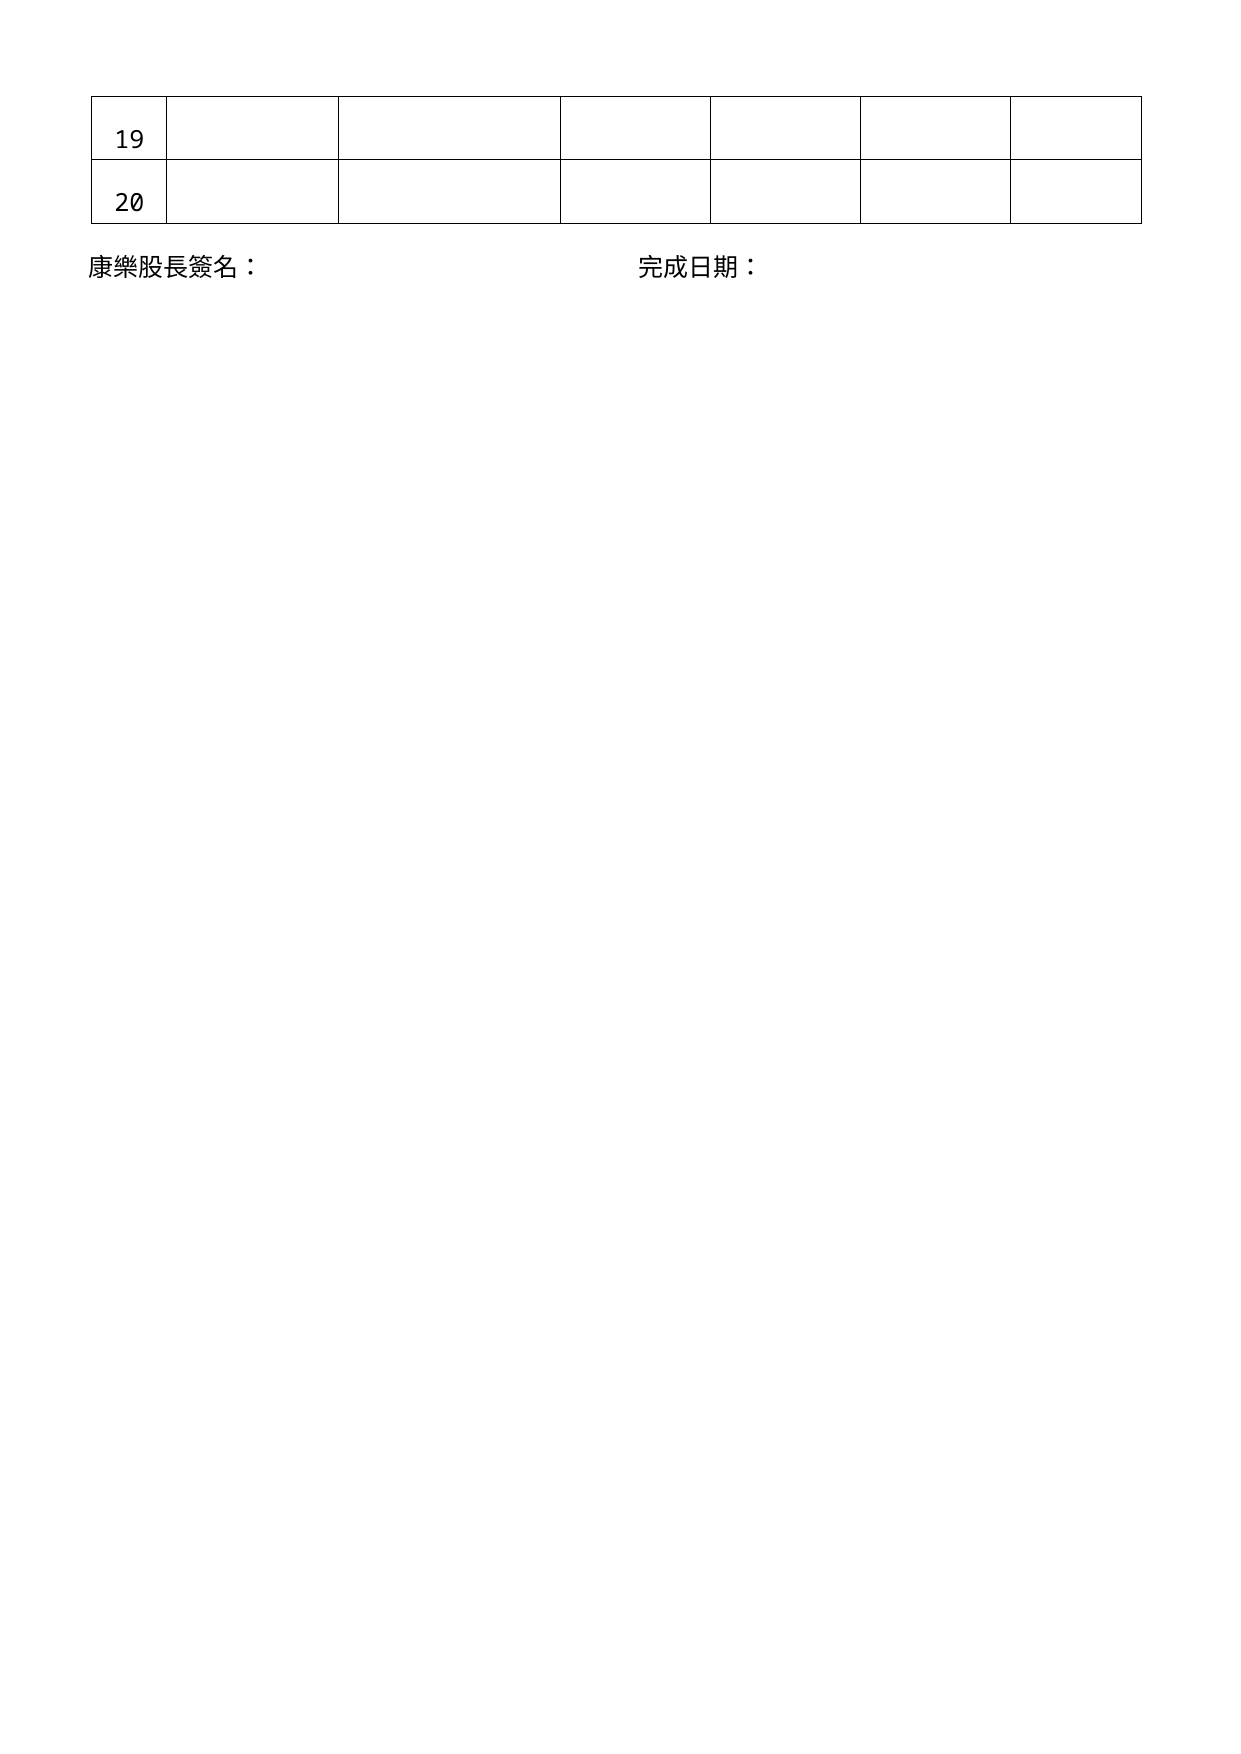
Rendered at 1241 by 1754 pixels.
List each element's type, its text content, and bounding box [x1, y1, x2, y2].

table_cell [561, 97, 710, 159]
table_cell [861, 97, 1010, 159]
table_cell 20 [92, 160, 166, 223]
table_cell [1011, 160, 1141, 223]
table_cell [561, 160, 710, 223]
table_cell [167, 160, 338, 223]
table_cell [339, 160, 560, 223]
table_cell [1011, 97, 1141, 159]
table_cell [711, 160, 860, 223]
table_cell [861, 160, 1010, 223]
text 康樂股長簽名： 完成日期： [89, 224, 1152, 286]
table_cell [711, 97, 860, 159]
table_cell [167, 97, 338, 159]
table_cell [339, 97, 560, 159]
table_cell 19 [92, 97, 166, 159]
